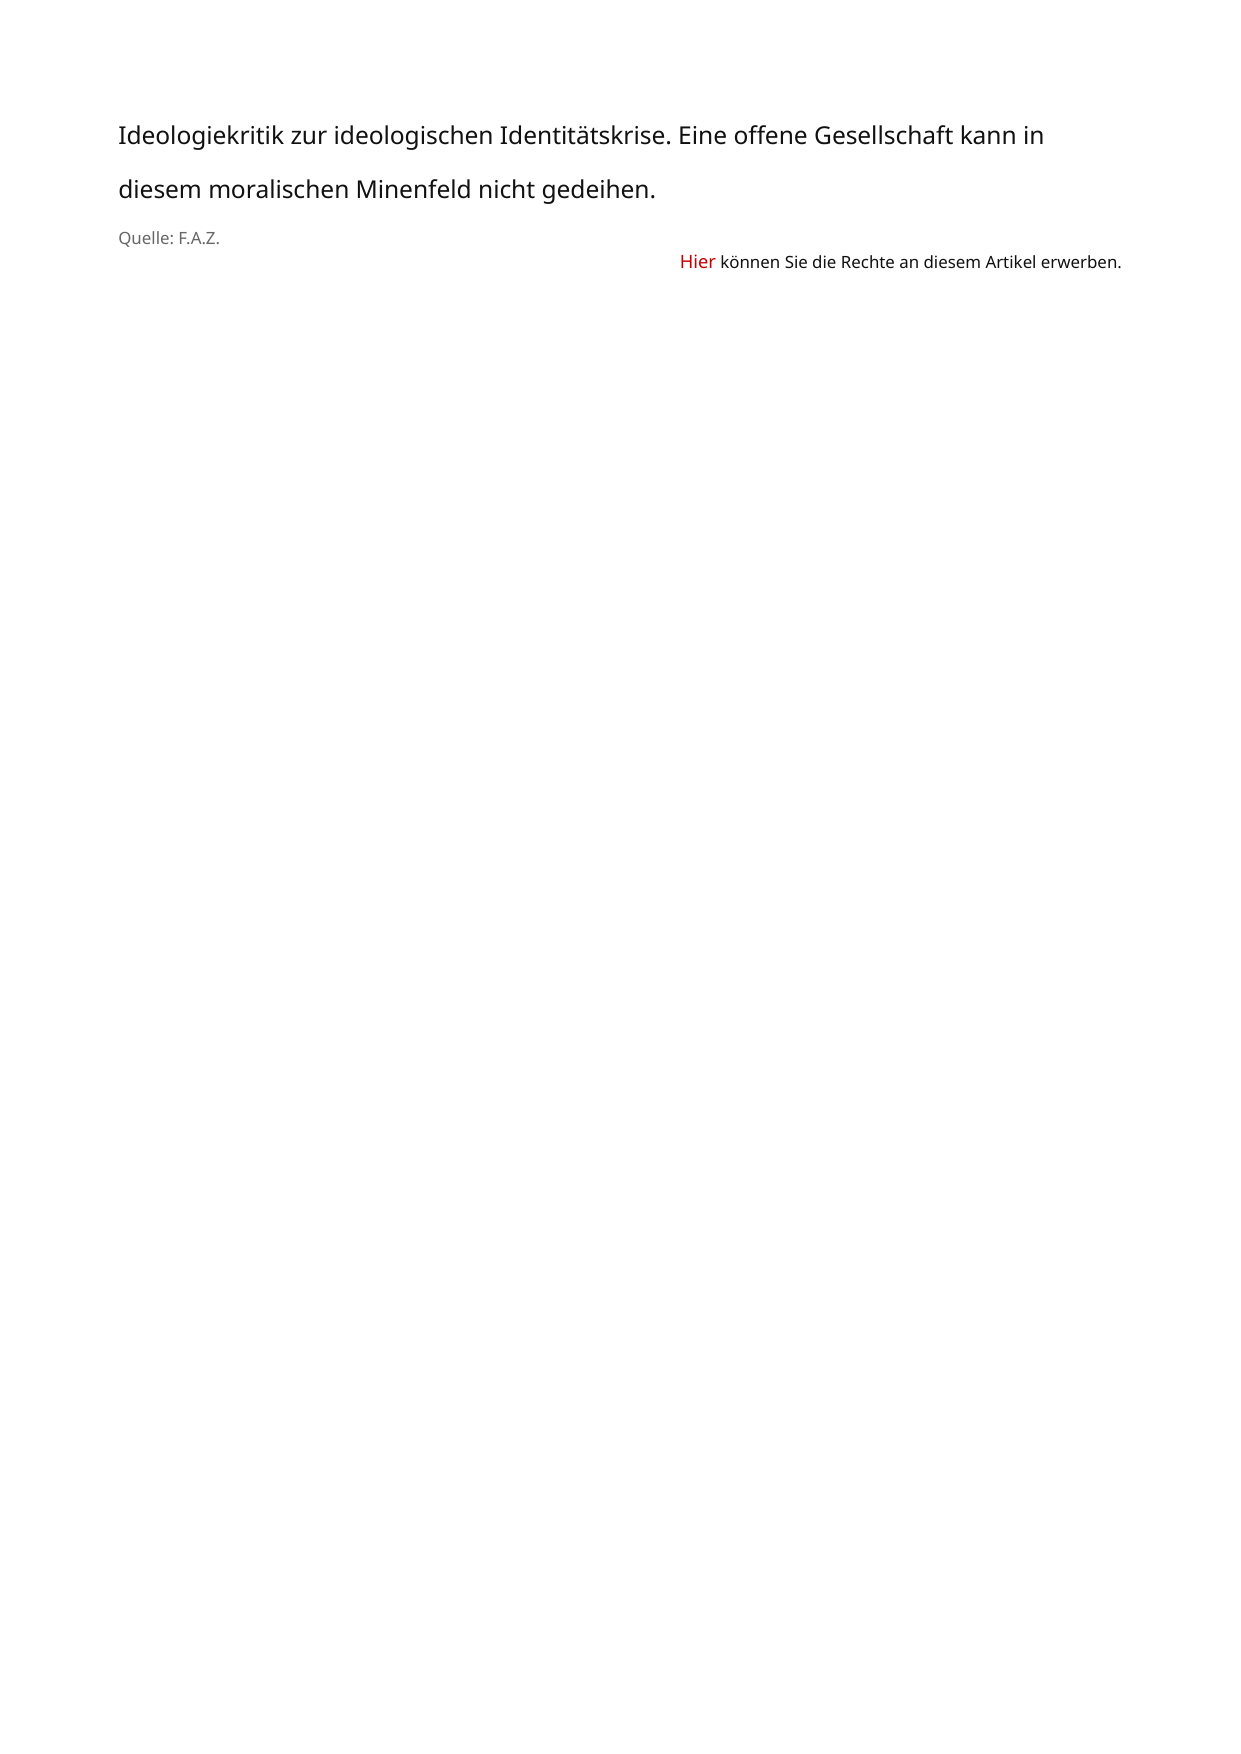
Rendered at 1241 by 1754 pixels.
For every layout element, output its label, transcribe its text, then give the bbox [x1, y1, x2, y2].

text Ideologiekritik zur ideologischen Identitätskrise. Eine offene Gesellschaft kann in diesem moralischen Minenfeld nicht gedeihen. [118, 118, 1122, 205]
text Hier können Sie die Rechte an diesem Artikel erwerben. [118, 249, 1122, 274]
text Quelle: F.A.Z. [118, 226, 1122, 249]
